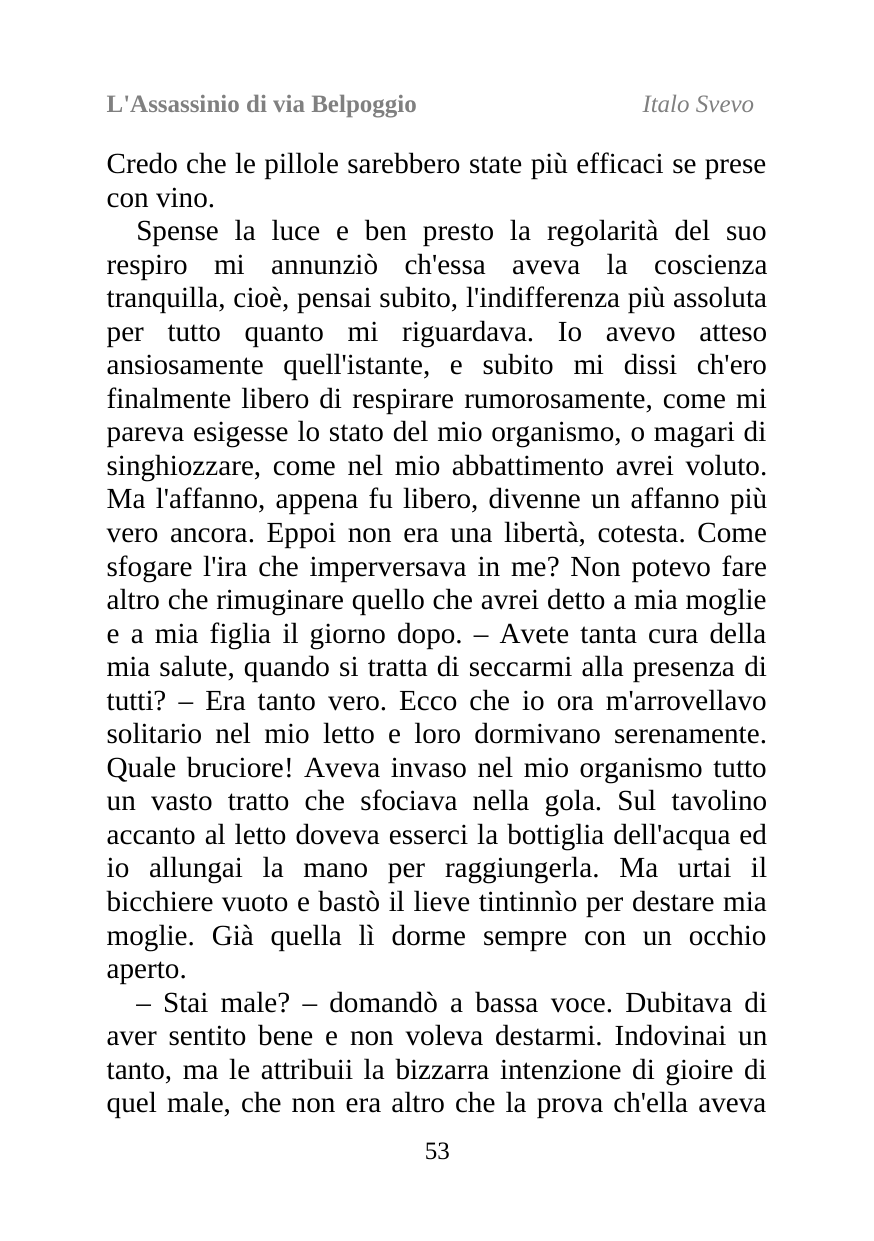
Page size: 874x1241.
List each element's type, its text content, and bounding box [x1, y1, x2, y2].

text – Stai male? – domandò a bassa voce. Dubitava di aver sentito bene e non voleva destarmi. Indovinai un tanto, ma le attribuii la bizzarra intenzione di gioire di quel male, che non era altro che la prova ch'ella aveva [106, 985, 768, 1119]
text Spense la luce e ben presto la regolarità del suo respiro mi annunziò ch'essa aveva la coscienza tranquilla, cioè, pensai subito, l'indifferenza più assoluta per tutto quanto mi riguardava. Io avevo atteso ansiosamente quell'istante, e subito mi dissi ch'ero finalmente libero di respirare rumorosamente, come mi pareva esigesse lo stato del mio organismo, o magari di singhiozzare, come nel mio abbattimento avrei voluto. Ma l'affanno, appena fu libero, divenne un affanno più vero ancora. Eppoi non era una libertà, cotesta. Come sfogare l'ira che imperversava in me? Non potevo fare altro che rimuginare quello che avrei detto a mia moglie e a mia figlia il giorno dopo. – Avete tanta cura della mia salute, quando si tratta di seccarmi alla presenza di tutti? – Era tanto vero. Ecco che io ora m'arrovellavo solitario nel mio letto e loro dormivano serenamente. Quale bruciore! Aveva invaso nel mio organismo tutto un vasto tratto che sfociava nella gola. Sul tavolino accanto al letto doveva esserci la bottiglia dell'acqua ed io allungai la mano per raggiungerla. Ma urtai il bicchiere vuoto e bastò il lieve tintinnìo per destare mia moglie. Già quella lì dorme sempre con un occhio aperto. [106, 213, 768, 985]
text Credo che le pillole sarebbero state più efficaci se prese con vino. [106, 146, 768, 213]
